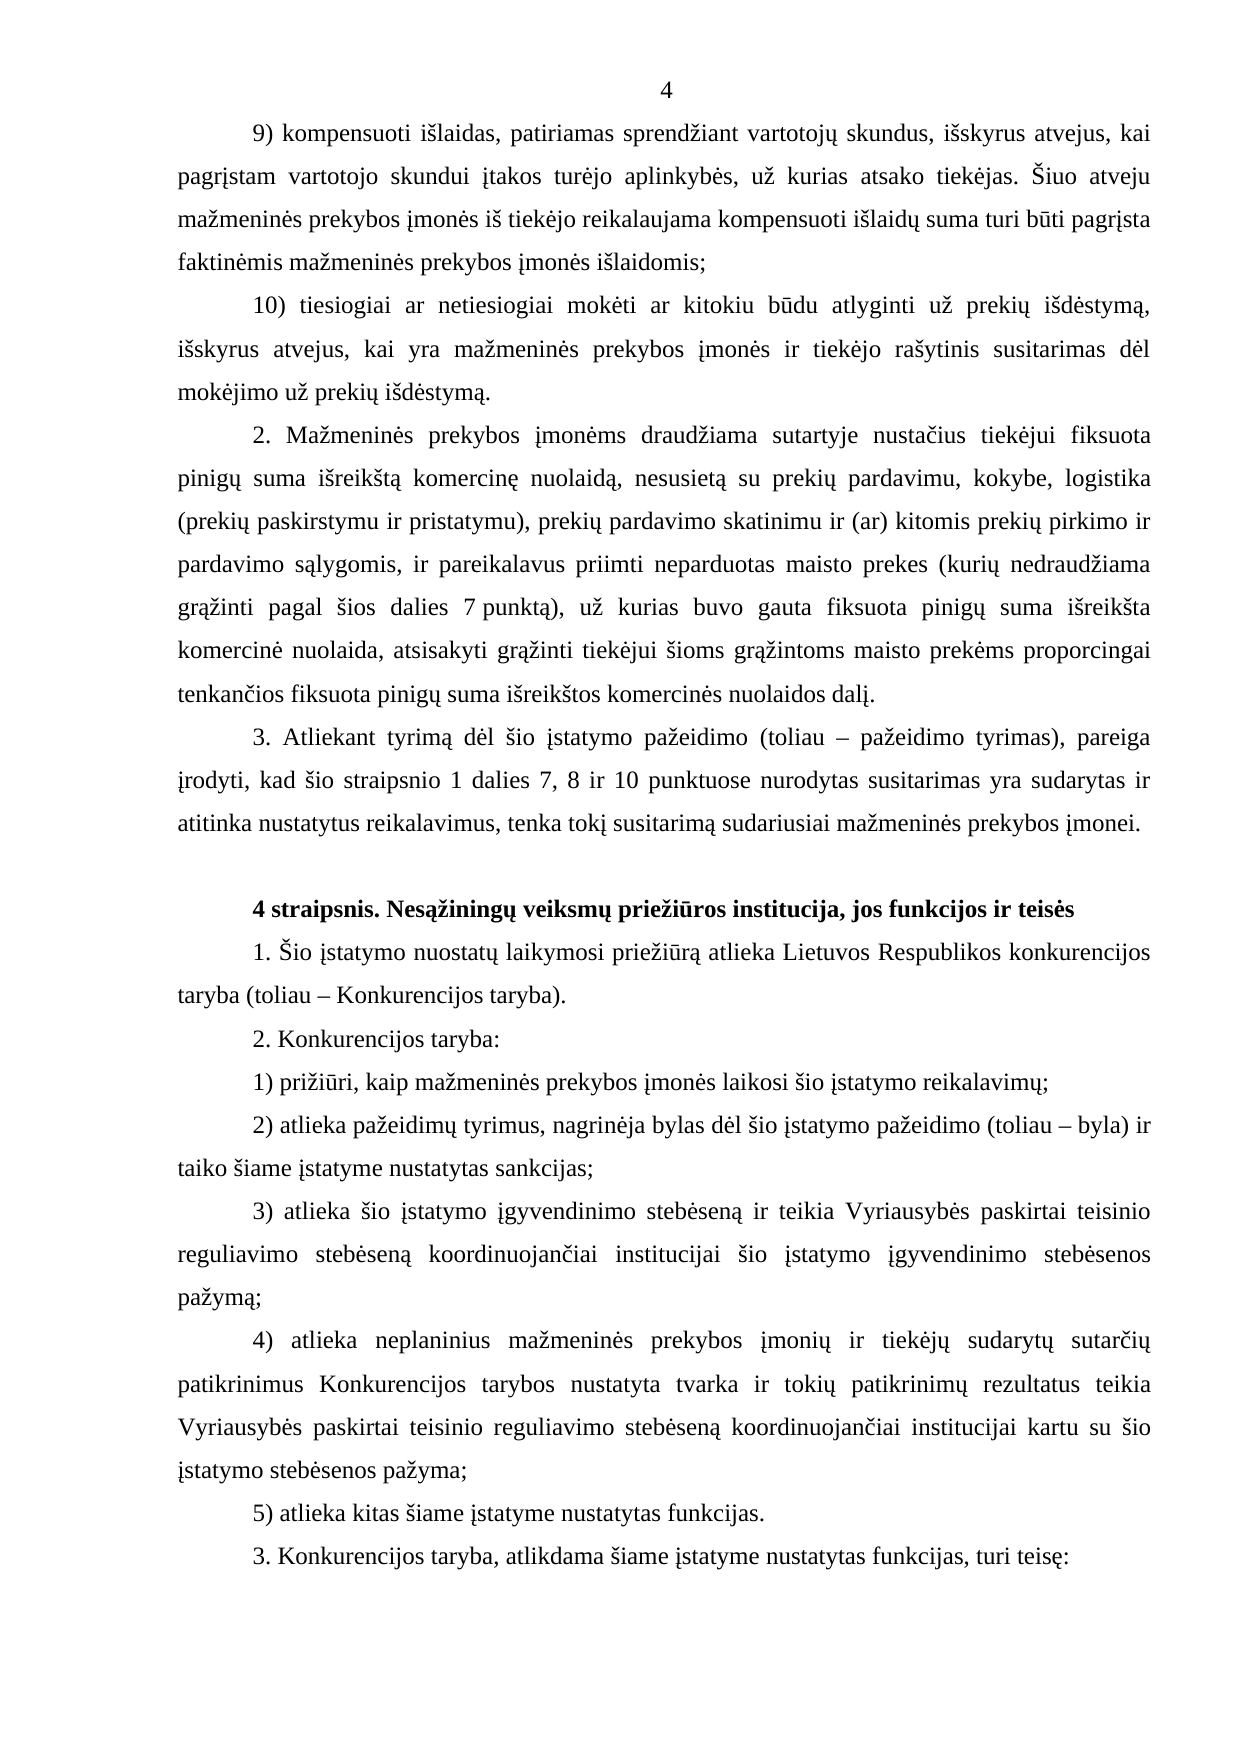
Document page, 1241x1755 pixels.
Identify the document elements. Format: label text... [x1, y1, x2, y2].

text 1) prižiūri, kaip mažmeninės prekybos įmonės laikosi šio įstatymo reikalavimų; [177, 1067, 1152, 1096]
text 9) kompensuoti išlaidas, patiriamas sprendžiant vartotojų skundus, išskyrus atvejus, kai pagrįstam vartotojo skundui įtakos turėjo aplinkybės, už kurias atsako tiekėjas. Šiuo atveju mažmeninės prekybos įmonės iš tiekėjo reikalaujama kompensuoti išlaidų suma turi būti pagrįsta faktinėmis mažmeninės prekybos įmonės išlaidomis; [177, 118, 1152, 276]
text 2. Mažmeninės prekybos įmonėms draudžiama sutartyje nustačius tiekėjui fiksuota pinigų suma išreikštą komercinę nuolaidą, nesusietą su prekių pardavimu, kokybe, logistika (prekių paskirstymu ir pristatymu), prekių pardavimo skatinimu ir (ar) kitomis prekių pirkimo ir pardavimo sąlygomis, ir pareikalavus priimti neparduotas maisto prekes (kurių nedraudžiama grąžinti pagal šios dalies 7 punktą), už kurias buvo gauta fiksuota pinigų suma išreikšta komercinė nuolaida, atsisakyti grąžinti tiekėjui šioms grąžintoms maisto prekėms proporcingai tenkančios fiksuota pinigų suma išreikštos komercinės nuolaidos dalį. [177, 420, 1152, 707]
text 2) atlieka pažeidimų tyrimus, nagrinėja bylas dėl šio įstatymo pažeidimo (toliau – byla) ir taiko šiame įstatyme nustatytas sankcijas; [177, 1110, 1152, 1182]
text 2. Konkurencijos taryba: [177, 1024, 1152, 1052]
text 5) atlieka kitas šiame įstatyme nustatytas funkcijas. [177, 1498, 1152, 1527]
text 1. Šio įstatymo nuostatų laikymosi priežiūrą atlieka Lietuvos Respublikos konkurencijos taryba (toliau – Konkurencijos taryba). [177, 937, 1152, 1009]
text 3. Konkurencijos taryba, atlikdama šiame įstatyme nustatytas funkcijas, turi teisę: [177, 1541, 1152, 1570]
text 3) atlieka šio įstatymo įgyvendinimo stebėseną ir teikia Vyriausybės paskirtai teisinio reguliavimo stebėseną koordinuojančiai institucijai šio įstatymo įgyvendinimo stebėsenos pažymą; [177, 1196, 1152, 1311]
text 4) atlieka neplaninius mažmeninės prekybos įmonių ir tiekėjų sudarytų sutarčių patikrinimus Konkurencijos tarybos nustatyta tvarka ir tokių patikrinimų rezultatus teikia Vyriausybės paskirtai teisinio reguliavimo stebėseną koordinuojančiai institucijai kartu su šio įstatymo stebėsenos pažyma; [177, 1326, 1152, 1484]
text 10) tiesiogiai ar netiesiogiai mokėti ar kitokiu būdu atlyginti už prekių išdėstymą, išskyrus atvejus, kai yra mažmeninės prekybos įmonės ir tiekėjo rašytinis susitarimas dėl mokėjimo už prekių išdėstymą. [177, 291, 1152, 406]
text 4 straipsnis. Nesąžiningų veiksmų priežiūros institucija, jos funkcijos ir teisės [177, 894, 1152, 923]
text 3. Atliekant tyrimą dėl šio įstatymo pažeidimo (toliau – pažeidimo tyrimas), pareiga įrodyti, kad šio straipsnio 1 dalies 7, 8 ir 10 punktuose nurodytas susitarimas yra sudarytas ir atitinka nustatytus reikalavimus, tenka tokį susitarimą sudariusiai mažmeninės prekybos įmonei. [177, 722, 1152, 837]
